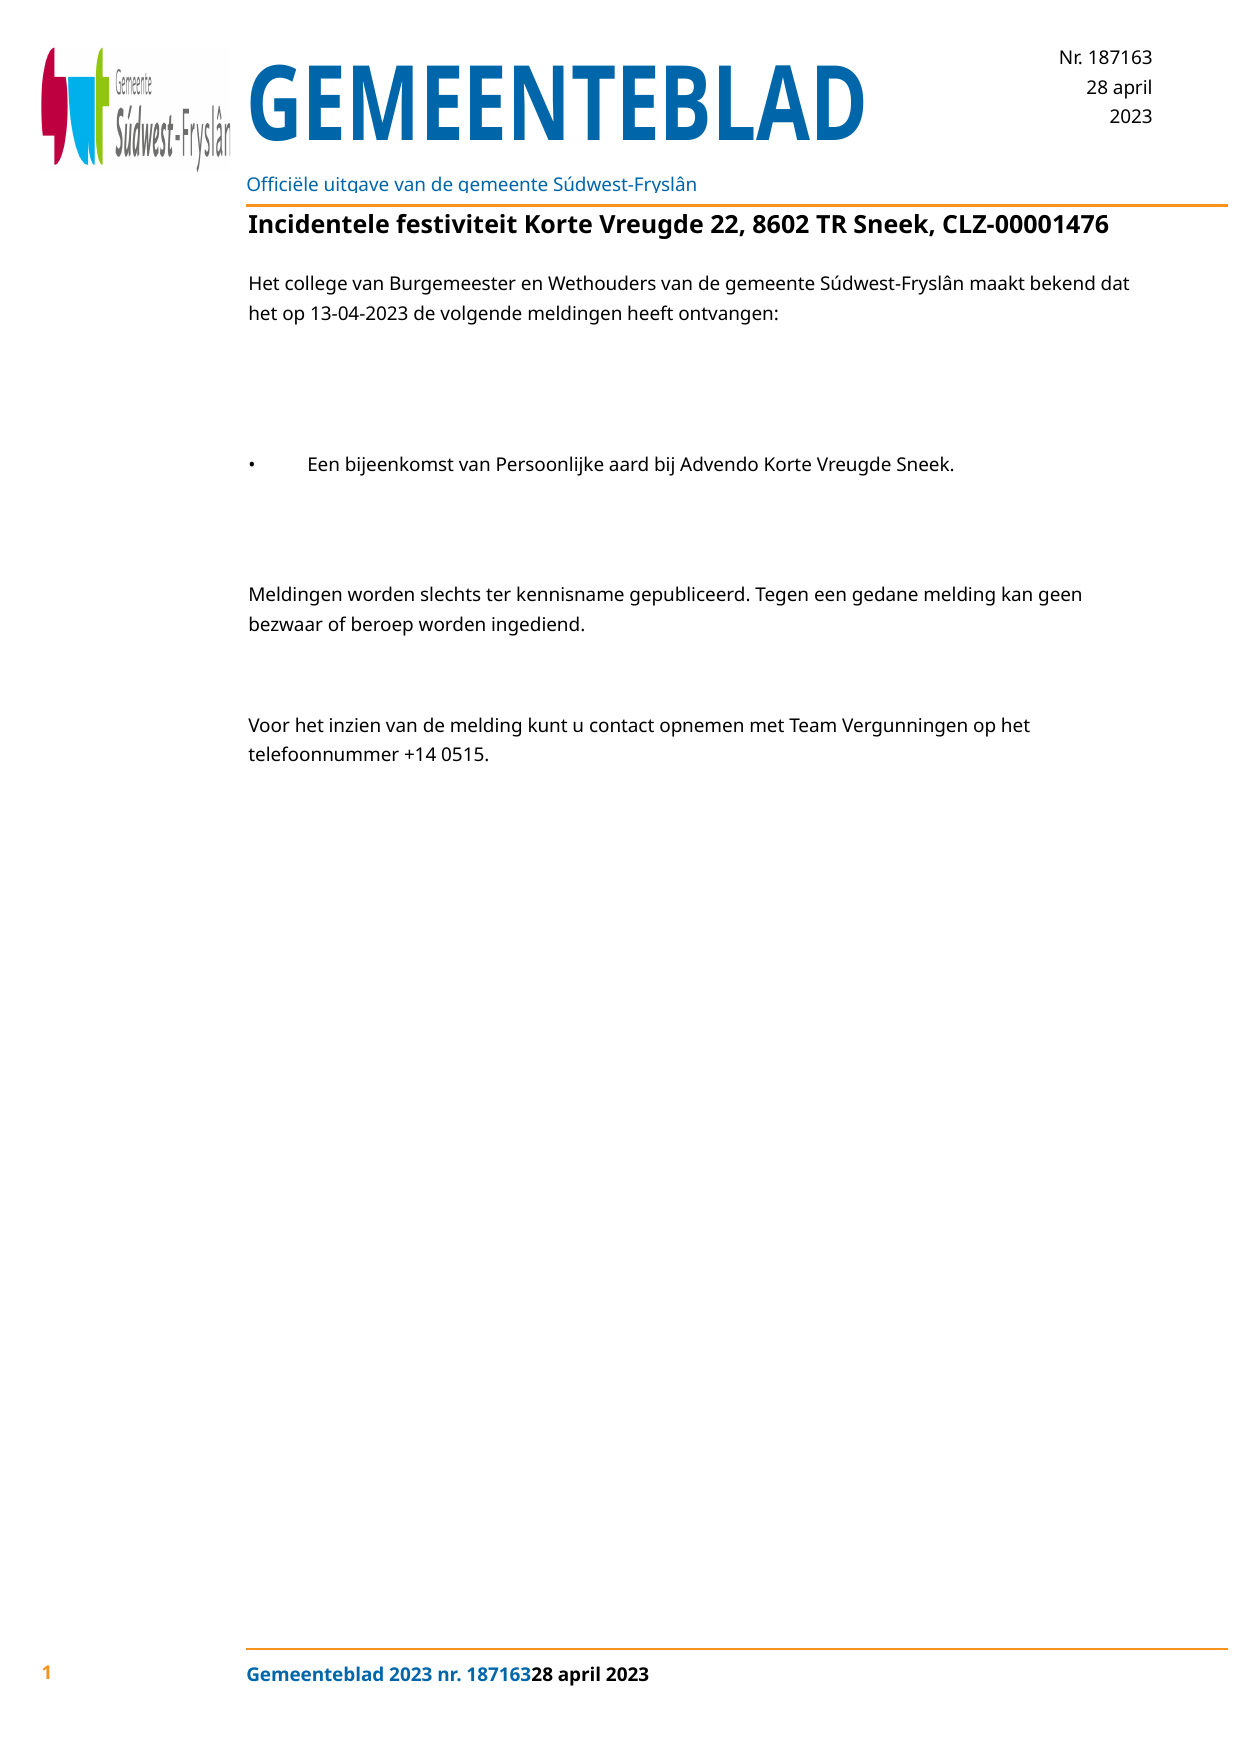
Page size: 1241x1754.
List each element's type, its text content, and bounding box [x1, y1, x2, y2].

text Meldingen worden slechts ter kennisname gepubliceerd. Tegen een gedane melding kan geen bezwaar of beroep worden ingediend. [248, 582, 1152, 637]
text Incidentele festiviteit Korte Vreugde 22, 8602 TR Sneek, CLZ-00001476 [248, 207, 1152, 241]
text Voor het inzien van de melding kunt u contact opnemen met Team Vergunningen op het telefoonnummer +14 0515. [248, 712, 1152, 767]
list Een bijeenkomst van Persoonlijke aard bij Advendo Korte Vreugde Sneek. [248, 451, 1152, 477]
text Het college van Burgemeester en Wethouders van de gemeente Súdwest-Fryslân maakt bekend dat het op 13-04-2023 de volgende meldingen heeft ontvangen: [248, 270, 1152, 326]
picture [41, 47, 231, 172]
